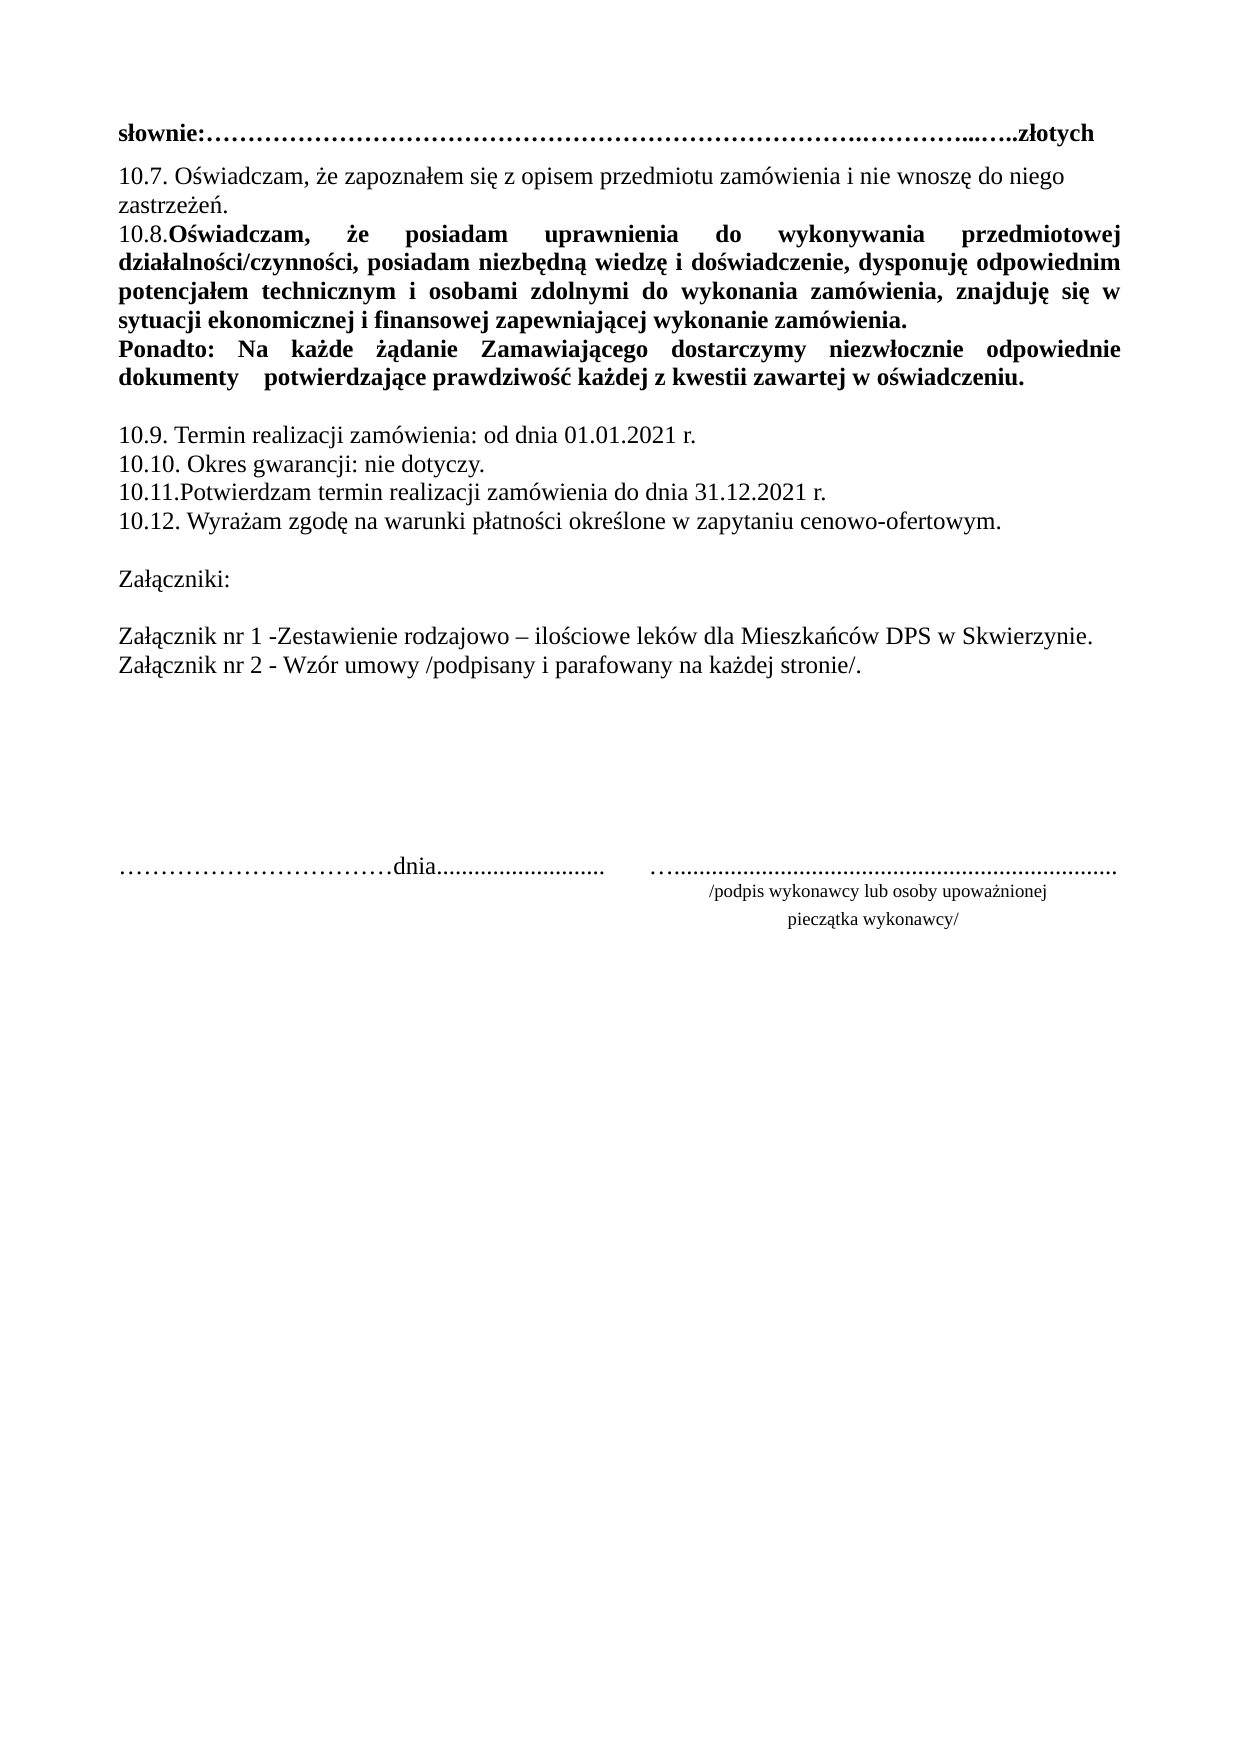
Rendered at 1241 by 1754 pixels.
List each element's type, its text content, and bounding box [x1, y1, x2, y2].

text pieczątka wykonawcy/ [118, 902, 1122, 930]
list 10.8.Oświadczam, że posiadam uprawnienia do wykonywania przedmiotowej działalności/czynności, posiadam niezbędną wiedzę i doświadczenie, dysponuję odpowiednim potencjałem technicznym i osobami zdolnymi do wykonania zamówienia, znajduję się w sytuacji ekonomicznej i finansowej zapewniającej wykonanie zamówienia. [118, 219, 1122, 334]
text /podpis wykonawcy lub osoby upoważnionej [118, 880, 1122, 902]
list 10.7. Oświadczam, że zapoznałem się z opisem przedmiotu zamówienia i nie wnoszę do niego zastrzeżeń. [118, 161, 1122, 219]
text 10.10. Okres gwarancji: nie dotyczy. [118, 449, 1122, 477]
text Załączniki: [118, 564, 1122, 592]
text Ponadto: Na każde żądanie Zamawiającego dostarczymy niezwłocznie odpowiednie dokumenty potwierdzające prawdziwość każdej z kwestii zawartej w oświadczeniu. [118, 334, 1122, 391]
text 10.11.Potwierdzam termin realizacji zamówienia do dnia 31.12.2021 r. [118, 477, 1122, 506]
list 10.9. Termin realizacji zamówienia: od dnia 01.01.2021 r. [118, 420, 1122, 449]
text Załącznik nr 2 - Wzór umowy /podpisany i parafowany na każdej stronie/. [118, 650, 1122, 679]
text ……………………………dnia........................... …....................................................................... [118, 851, 1122, 880]
text słownie:…………………………………………………………………….…………...…..złotych [118, 118, 1122, 147]
text Załącznik nr 1 -Zestawienie rodzajowo – ilościowe leków dla Mieszkańców DPS w Skwierzynie. [118, 621, 1122, 650]
list 10.12. Wyrażam zgodę na warunki płatności określone w zapytaniu cenowo-ofertowym. [118, 506, 1122, 535]
